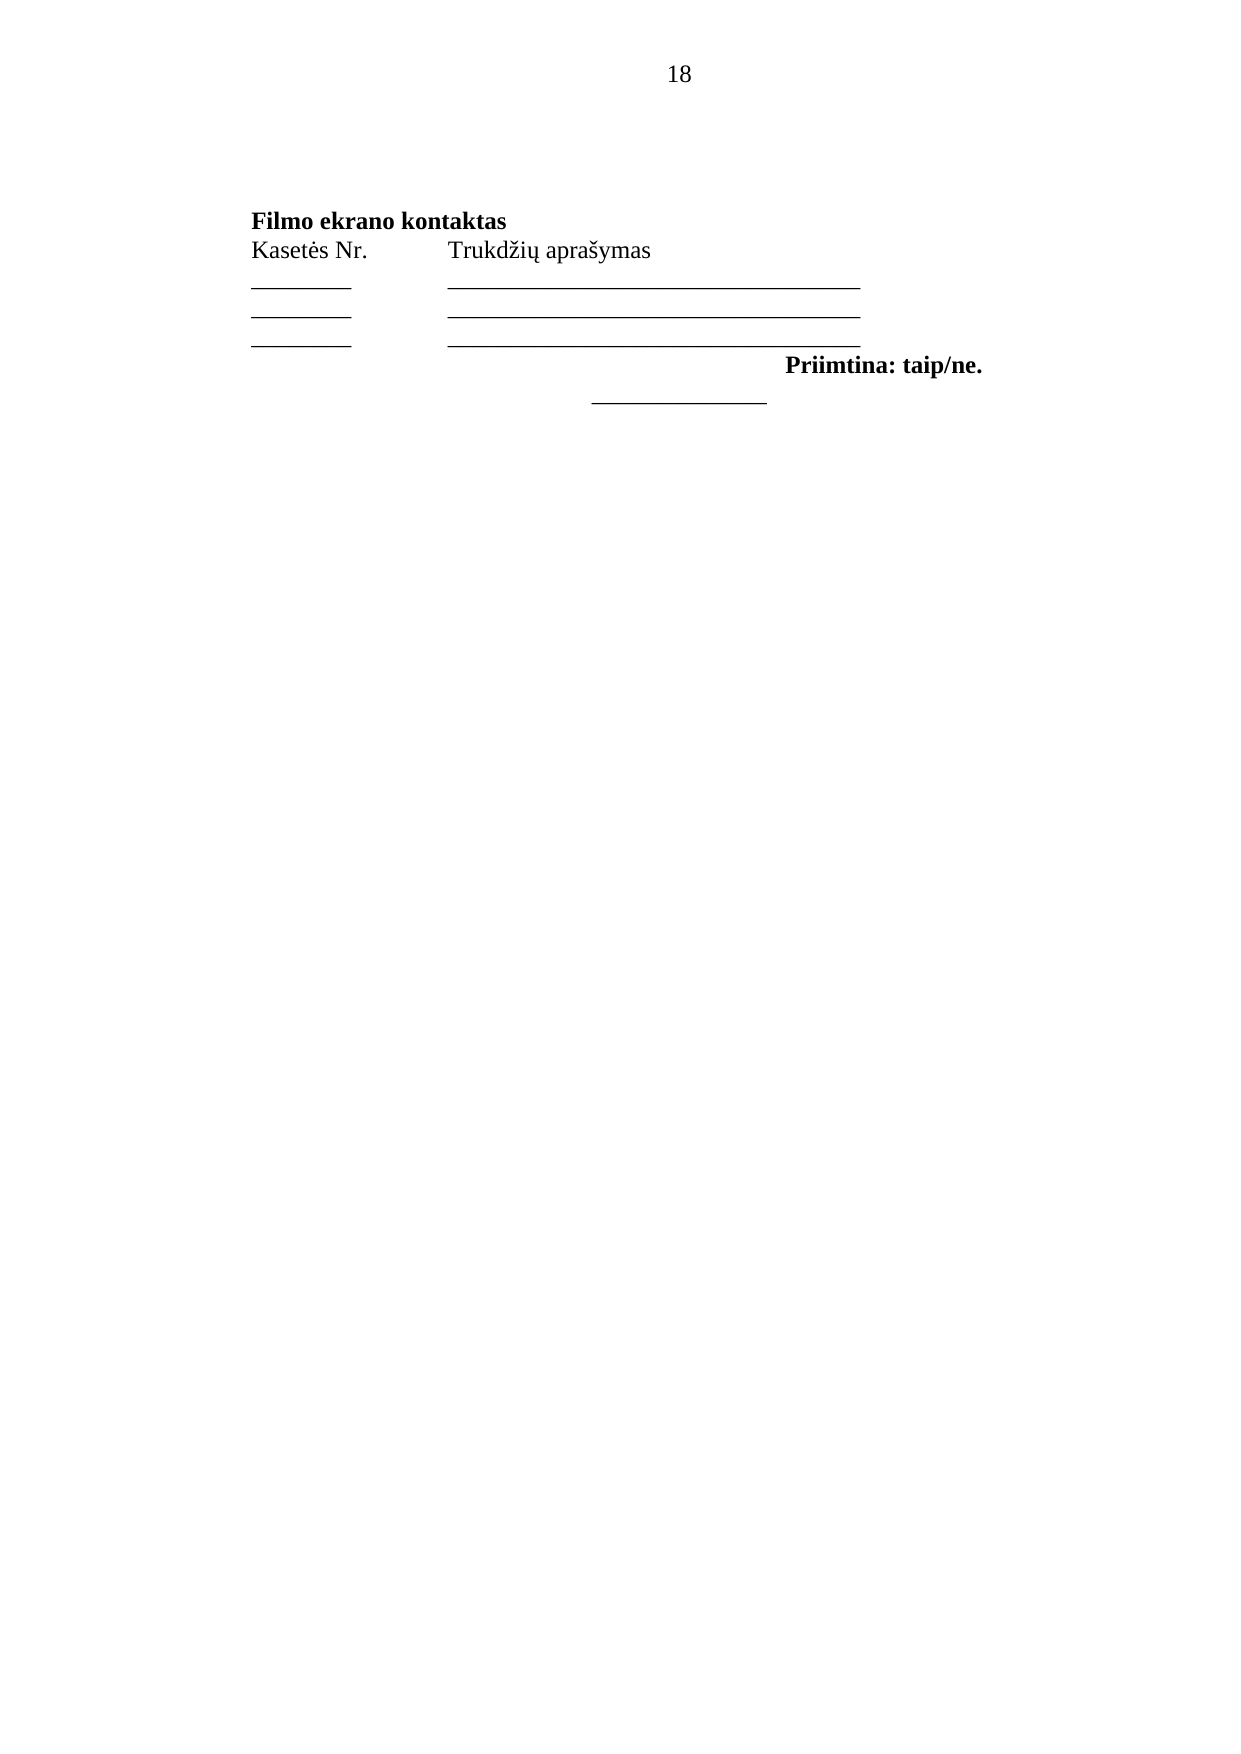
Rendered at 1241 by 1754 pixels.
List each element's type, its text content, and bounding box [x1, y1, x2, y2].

text Filmo ekrano kontaktas [177, 206, 1181, 235]
text Kasetės Nr. Trukdžių aprašymas [177, 235, 1181, 263]
text ________ _________________________________ [177, 292, 1181, 321]
text Priimtina: taip/ne. [177, 350, 1181, 378]
text ______________ [177, 378, 1181, 407]
text ________ _________________________________ [177, 321, 1181, 350]
text ________ _________________________________ [177, 263, 1181, 292]
